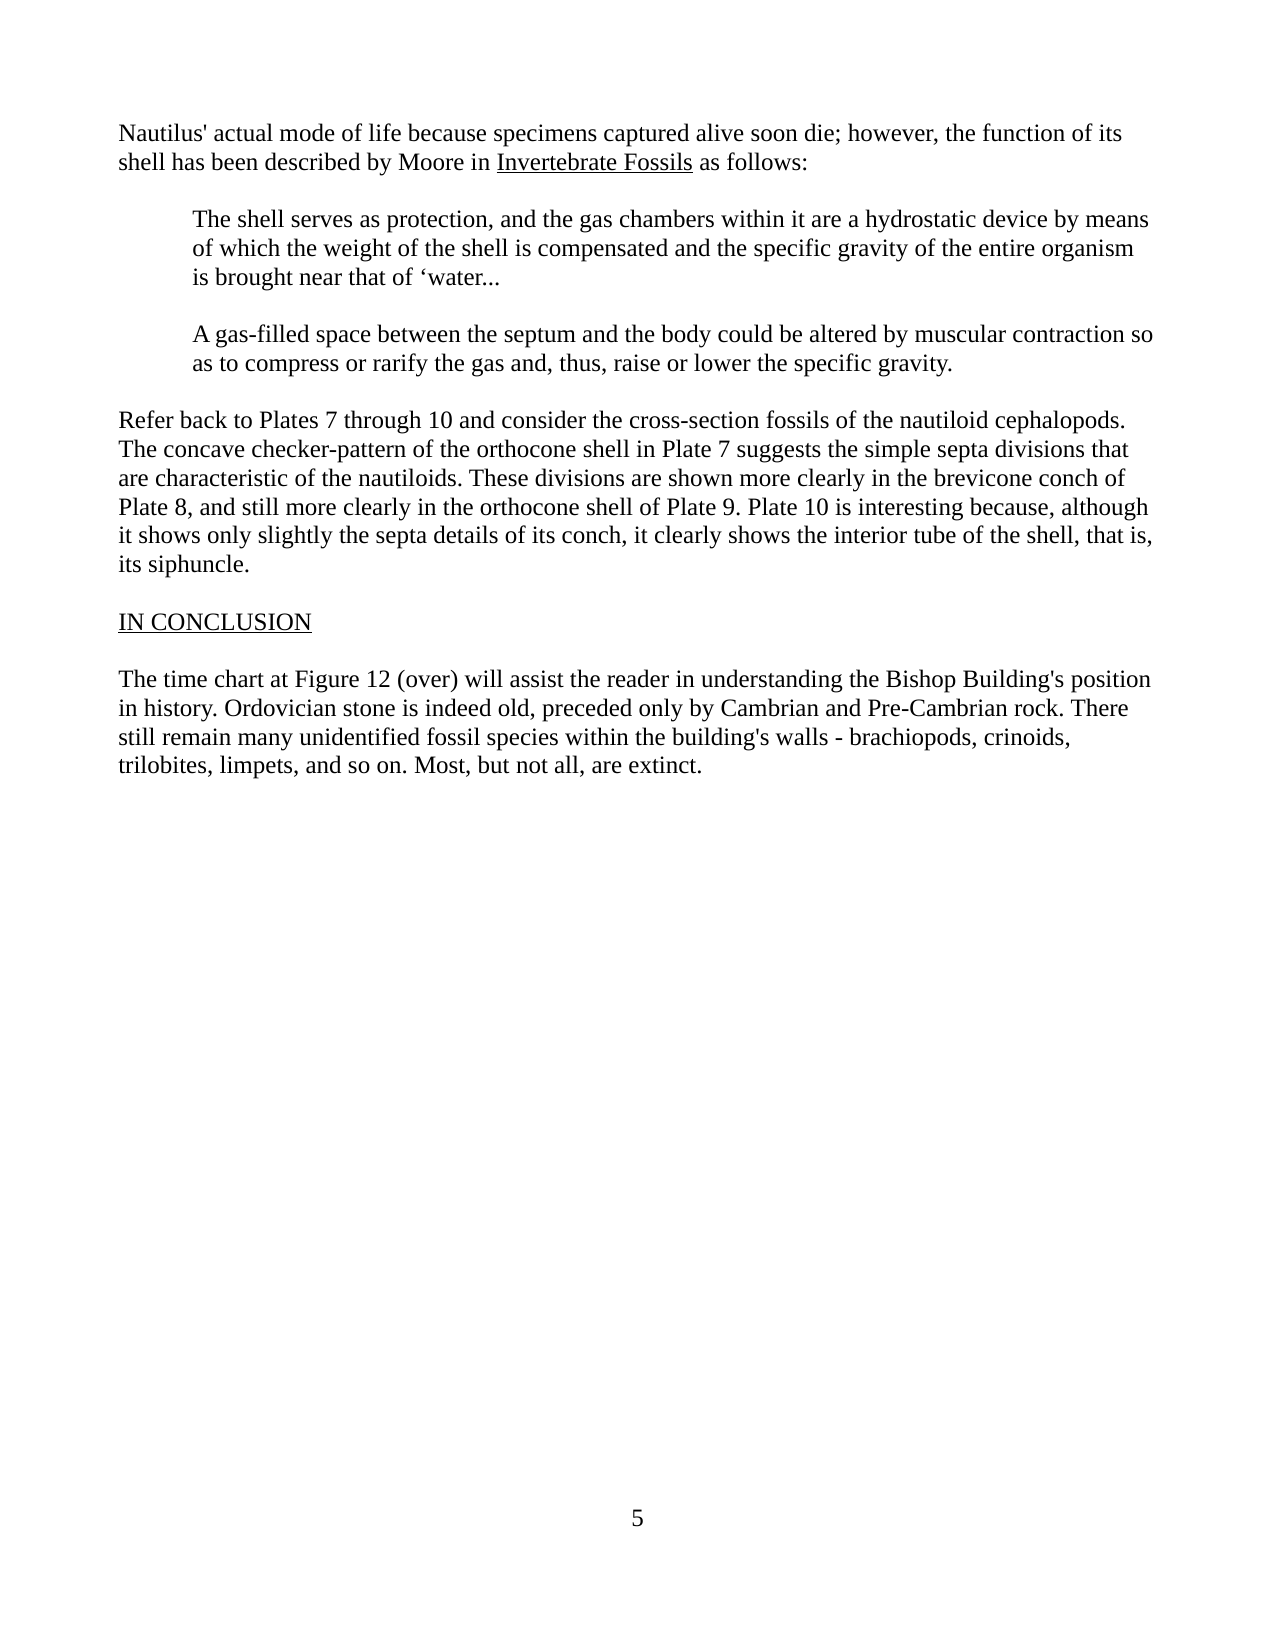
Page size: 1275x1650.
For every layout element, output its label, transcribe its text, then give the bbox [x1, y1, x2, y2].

text A gas-filled space between the septum and the body could be altered by muscular contraction so as to compress or rarify the gas and, thus, raise or lower the specific gravity. [192, 319, 1157, 377]
text The shell serves as protection, and the gas chambers within it are a hydrostatic device by means of which the weight of the shell is compensated and the specific gravity of the entire organism is brought near that of ‘water... [192, 204, 1157, 291]
text IN CONCLUSION [118, 607, 1157, 636]
text The time chart at Figure 12 (over) will assist the reader in understanding the Bishop Building's position in history. Ordovician stone is indeed old, preceded only by Cambrian and Pre-Cambrian rock. There still remain many unidentified fossil species within the building's walls - brachiopods, crinoids, trilobites, limpets, and so on. Most, but not all, are extinct. [118, 664, 1157, 779]
text Nautilus' actual mode of life because specimens captured alive soon die; however, the function of its shell has been described by Moore in Invertebrate Fossils as follows: [118, 118, 1157, 176]
text Refer back to Plates 7 through 10 and consider the cross-section fossils of the nautiloid cephalopods. The concave checker-pattern of the orthocone shell in Plate 7 suggests the simple septa divisions that are characteristic of the nautiloids. These divisions are shown more clearly in the brevicone conch of Plate 8, and still more clearly in the orthocone shell of Plate 9. Plate 10 is interesting because, although it shows only slightly the septa details of its conch, it clearly shows the interior tube of the shell, that is, its siphuncle. [118, 406, 1157, 578]
